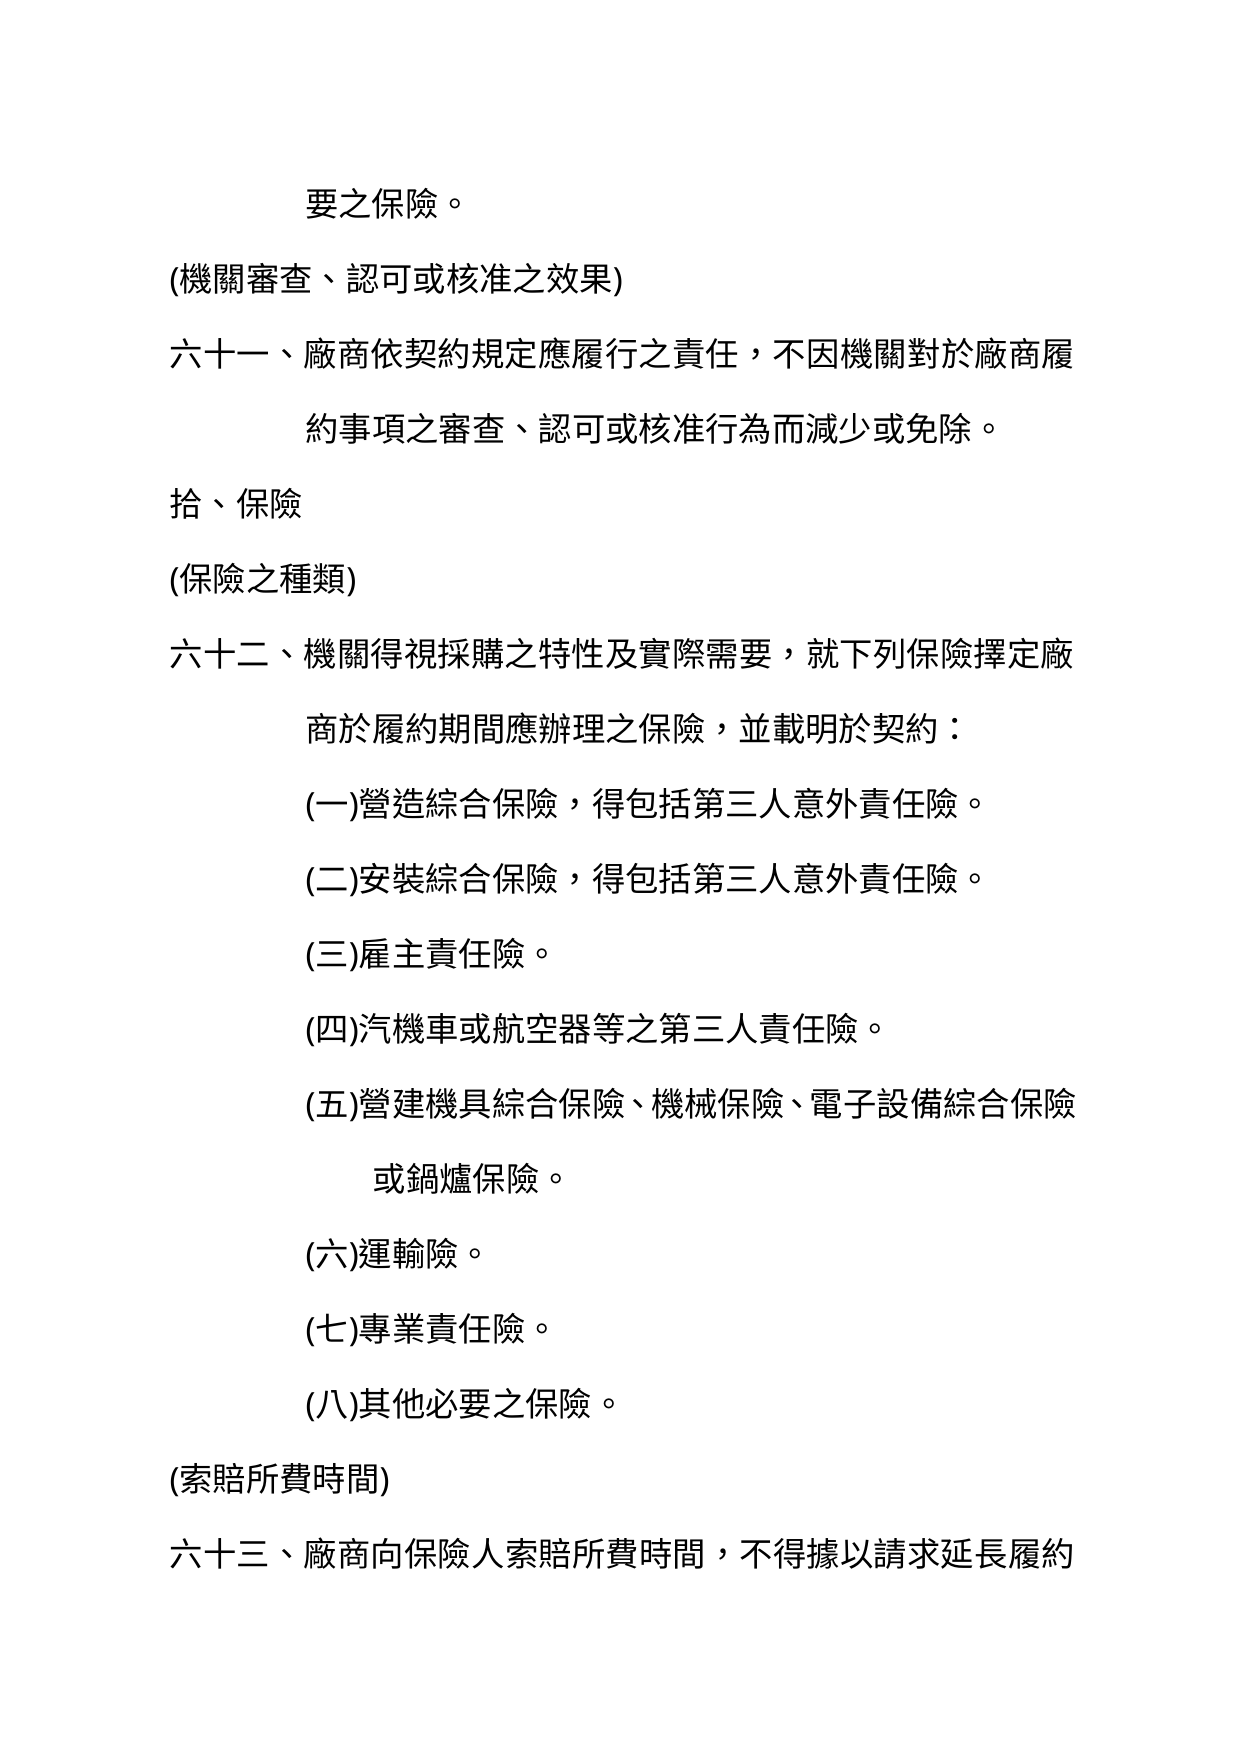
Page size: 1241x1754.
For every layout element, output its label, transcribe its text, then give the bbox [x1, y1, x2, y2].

table_cell (保險之種類) 六十二、機關得視採購之特性及實際需要，就下列保險擇定廠商於履約期間應辦理之保險，並載明於契約： (一)營造綜合保險，得包括第三人意外責任險。 (二)安裝綜合保險，得包括第三人意外責任險。 (三)雇主責任險。 (四)汽機車或航空器等之第三人責任險。 (五)營建機具綜合保險、機械保險、電子設備綜合保險或鍋爐保險。 (六)運輸險。 (七)專業責任險。 (八)其他必要之保險。 [166, 540, 1085, 1439]
table_cell (索賠所費時間) 六十三、廠商向保險人索賠所費時間，不得據以請求延長履約 [166, 1440, 1085, 1589]
table_cell (機關審查、認可或核准之效果) 六十一、廠商依契約規定應履行之責任，不因機關對於廠商履約事項之審查、認可或核准行為而減少或免除。 [166, 240, 1085, 464]
table_cell 要之保險。 [166, 165, 1085, 239]
table_cell 拾、保險 [166, 465, 1085, 539]
